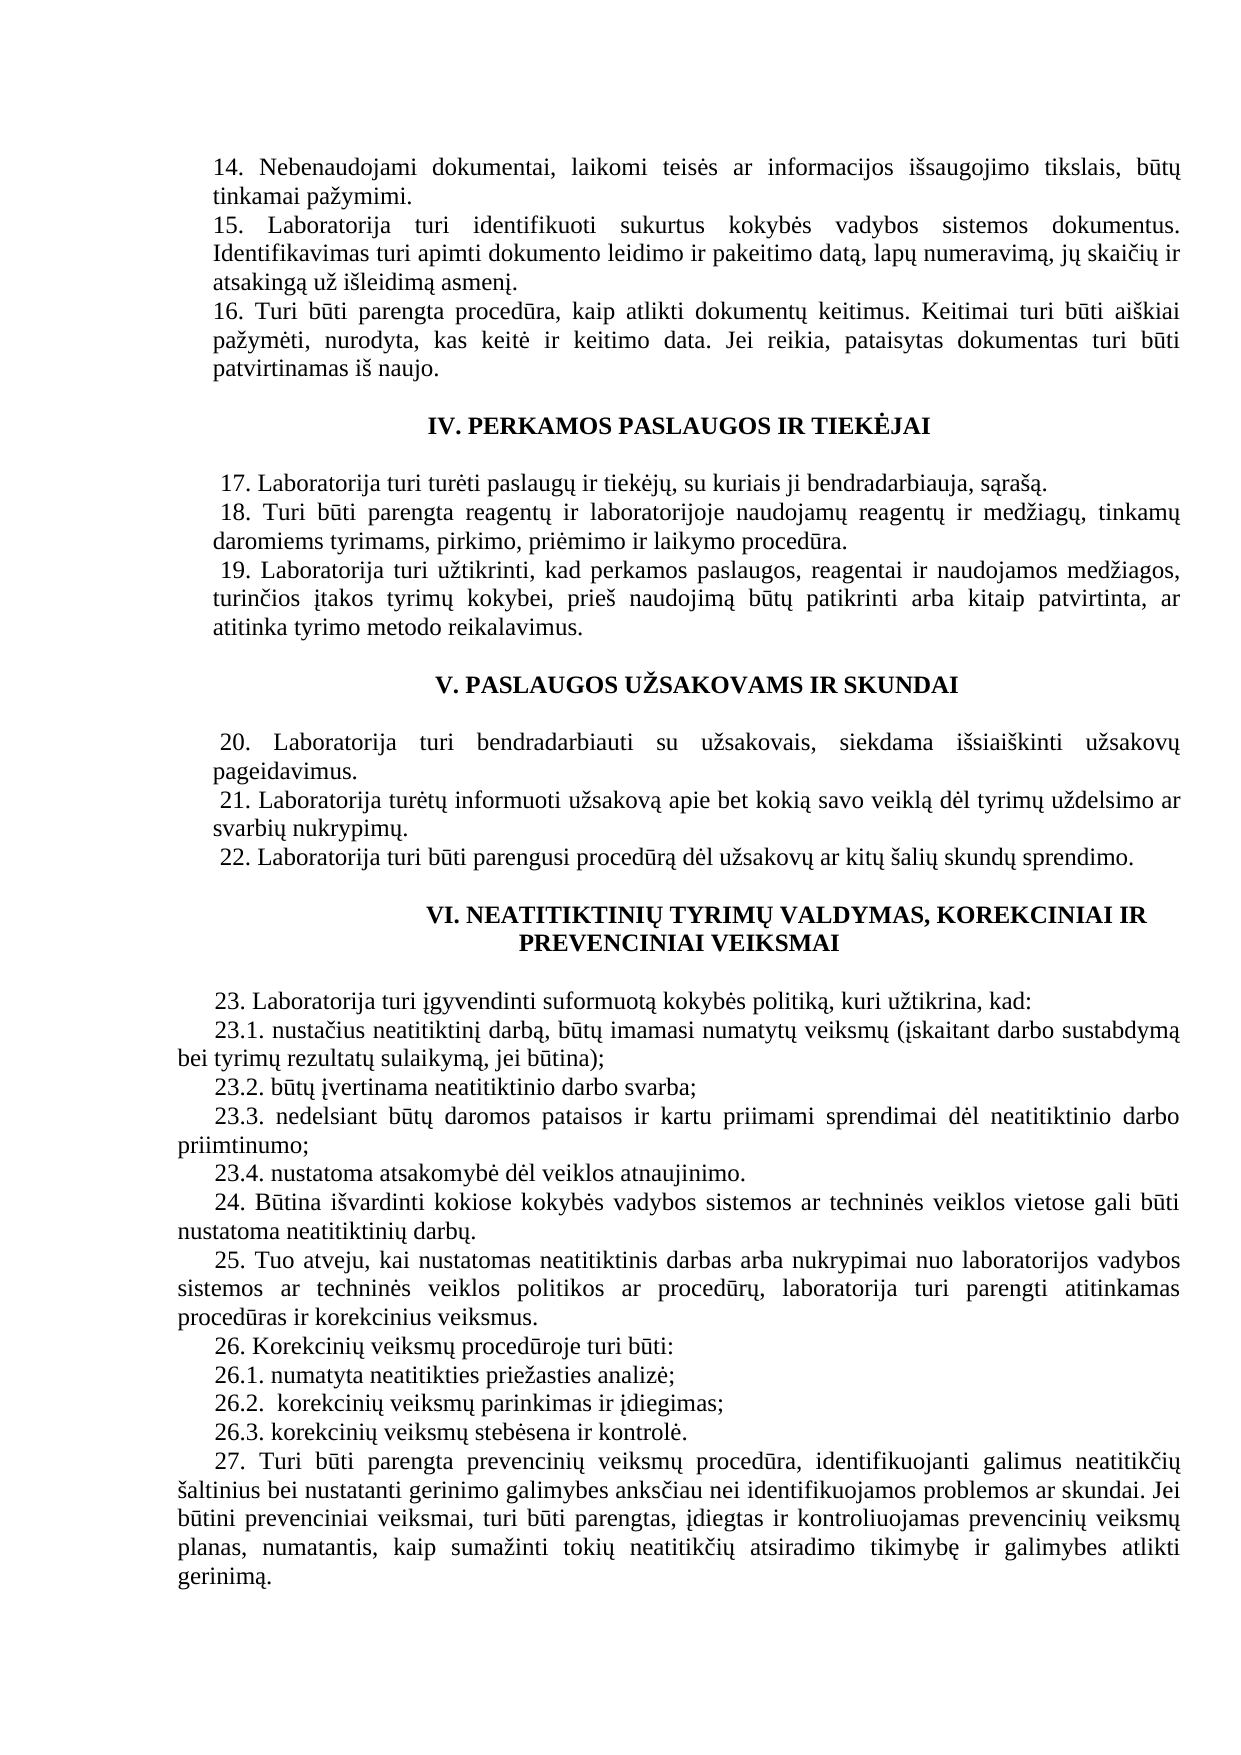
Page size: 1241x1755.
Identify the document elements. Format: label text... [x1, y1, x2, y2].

text 23.1. nustačius neatitiktinį darbą, būtų imamasi numatytų veiksmų (įskaitant darbo sustabdymą bei tyrimų rezultatų sulaikymą, jei būtina); [177, 1015, 1181, 1072]
text VI. Neatitiktinių tyrimų valdymas, koreKCINIAI ir prevenciniai veiksmai [177, 900, 1181, 957]
text 22. Laboratorija turi būti parengusi procedūrą dėl užsakovų ar kitų šalių skundų sprendimo. [213, 842, 1181, 871]
text 23.4. nustatoma atsakomybė dėl veiklos atnaujinimo. [177, 1158, 1181, 1187]
text 25. Tuo atveju, kai nustatomas neatitiktinis darbas arba nukrypimai nuo laboratorijos vadybos sistemos ar techninės veiklos politikos ar procedūrų, laboratorija turi parengti atitinkamas procedūras ir korekcinius veiksmus. [177, 1245, 1181, 1331]
text 26.3. korekcinių veiksmų stebėsena ir kontrolė. [177, 1417, 1181, 1446]
text 18. Turi būti parengta reagentų ir laboratorijoje naudojamų reagentų ir medžiagų, tinkamų daromiems tyrimams, pirkimo, priėmimo ir laikymo procedūra. [213, 497, 1181, 555]
text 23.3. nedelsiant būtų daromos pataisos ir kartu priimami sprendimai dėl neatitiktinio darbo priimtinumo; [177, 1101, 1181, 1158]
text 19. Laboratorija turi užtikrinti, kad perkamos paslaugos, reagentai ir naudojamos medžiagos, turinčios įtakos tyrimų kokybei, prieš naudojimą būtų patikrinti arba kitaip patvirtinta, ar atitinka tyrimo metodo reikalavimus. [213, 555, 1181, 641]
text 23. Laboratorija turi įgyvendinti suformuotą kokybės politiką, kuri užtikrina, kad: [177, 986, 1181, 1015]
text 27. Turi būti parengta prevencinių veiksmų procedūra, identifikuojanti galimus neatitikčių šaltinius bei nustatanti gerinimo galimybes anksčiau nei identifikuojamos problemos ar skundai. Jei būtini prevenciniai veiksmai, turi būti parengtas, įdiegtas ir kontroliuojamas prevencinių veiksmų planas, numatantis, kaip sumažinti tokių neatitikčių atsiradimo tikimybę ir galimybes atlikti gerinimą. [177, 1446, 1181, 1590]
text 26.1. numatyta neatitikties priežasties analizė; [177, 1360, 1181, 1388]
text 17. Laboratorija turi turėti paslaugų ir tiekėjų, su kuriais ji bendradarbiauja, sąrašą. [213, 468, 1181, 497]
text IV. Perkamos paslaugos ir tiekėjai [177, 411, 1181, 440]
text 20. Laboratorija turi bendradarbiauti su užsakovais, siekdama išsiaiškinti užsakovų pageidavimus. [213, 727, 1181, 785]
text 23.2. būtų įvertinama neatitiktinio darbo svarba; [177, 1072, 1181, 1101]
text 14. Nebenaudojami dokumentai, laikomi teisės ar informacijos išsaugojimo tikslais, būtų tinkamai pažymimi. [213, 152, 1181, 210]
text 24. Būtina išvardinti kokiose kokybės vadybos sistemos ar techninės veiklos vietose gali būti nustatoma neatitiktinių darbų. [177, 1187, 1181, 1245]
text 15. Laboratorija turi identifikuoti sukurtus kokybės vadybos sistemos dokumentus. Identifikavimas turi apimti dokumento leidimo ir pakeitimo datą, lapų numeravimą, jų skaičių ir atsakingą už išleidimą asmenį. [213, 210, 1181, 296]
text 26.2. korekcinių veiksmų parinkimas ir įdiegimas; [177, 1388, 1181, 1417]
text 16. Turi būti parengta procedūra, kaip atlikti dokumentų keitimus. Keitimai turi būti aiškiai pažymėti, nurodyta, kas keitė ir keitimo data. Jei reikia, pataisytas dokumentas turi būti patvirtinamas iš naujo. [213, 296, 1181, 382]
text V. Paslaugos užsakovams ir skundai [213, 670, 1181, 698]
text 26. Korekcinių veiksmų procedūroje turi būti: [177, 1331, 1181, 1360]
text 21. Laboratorija turėtų informuoti užsakovą apie bet kokią savo veiklą dėl tyrimų uždelsimo ar svarbių nukrypimų. [213, 785, 1181, 842]
